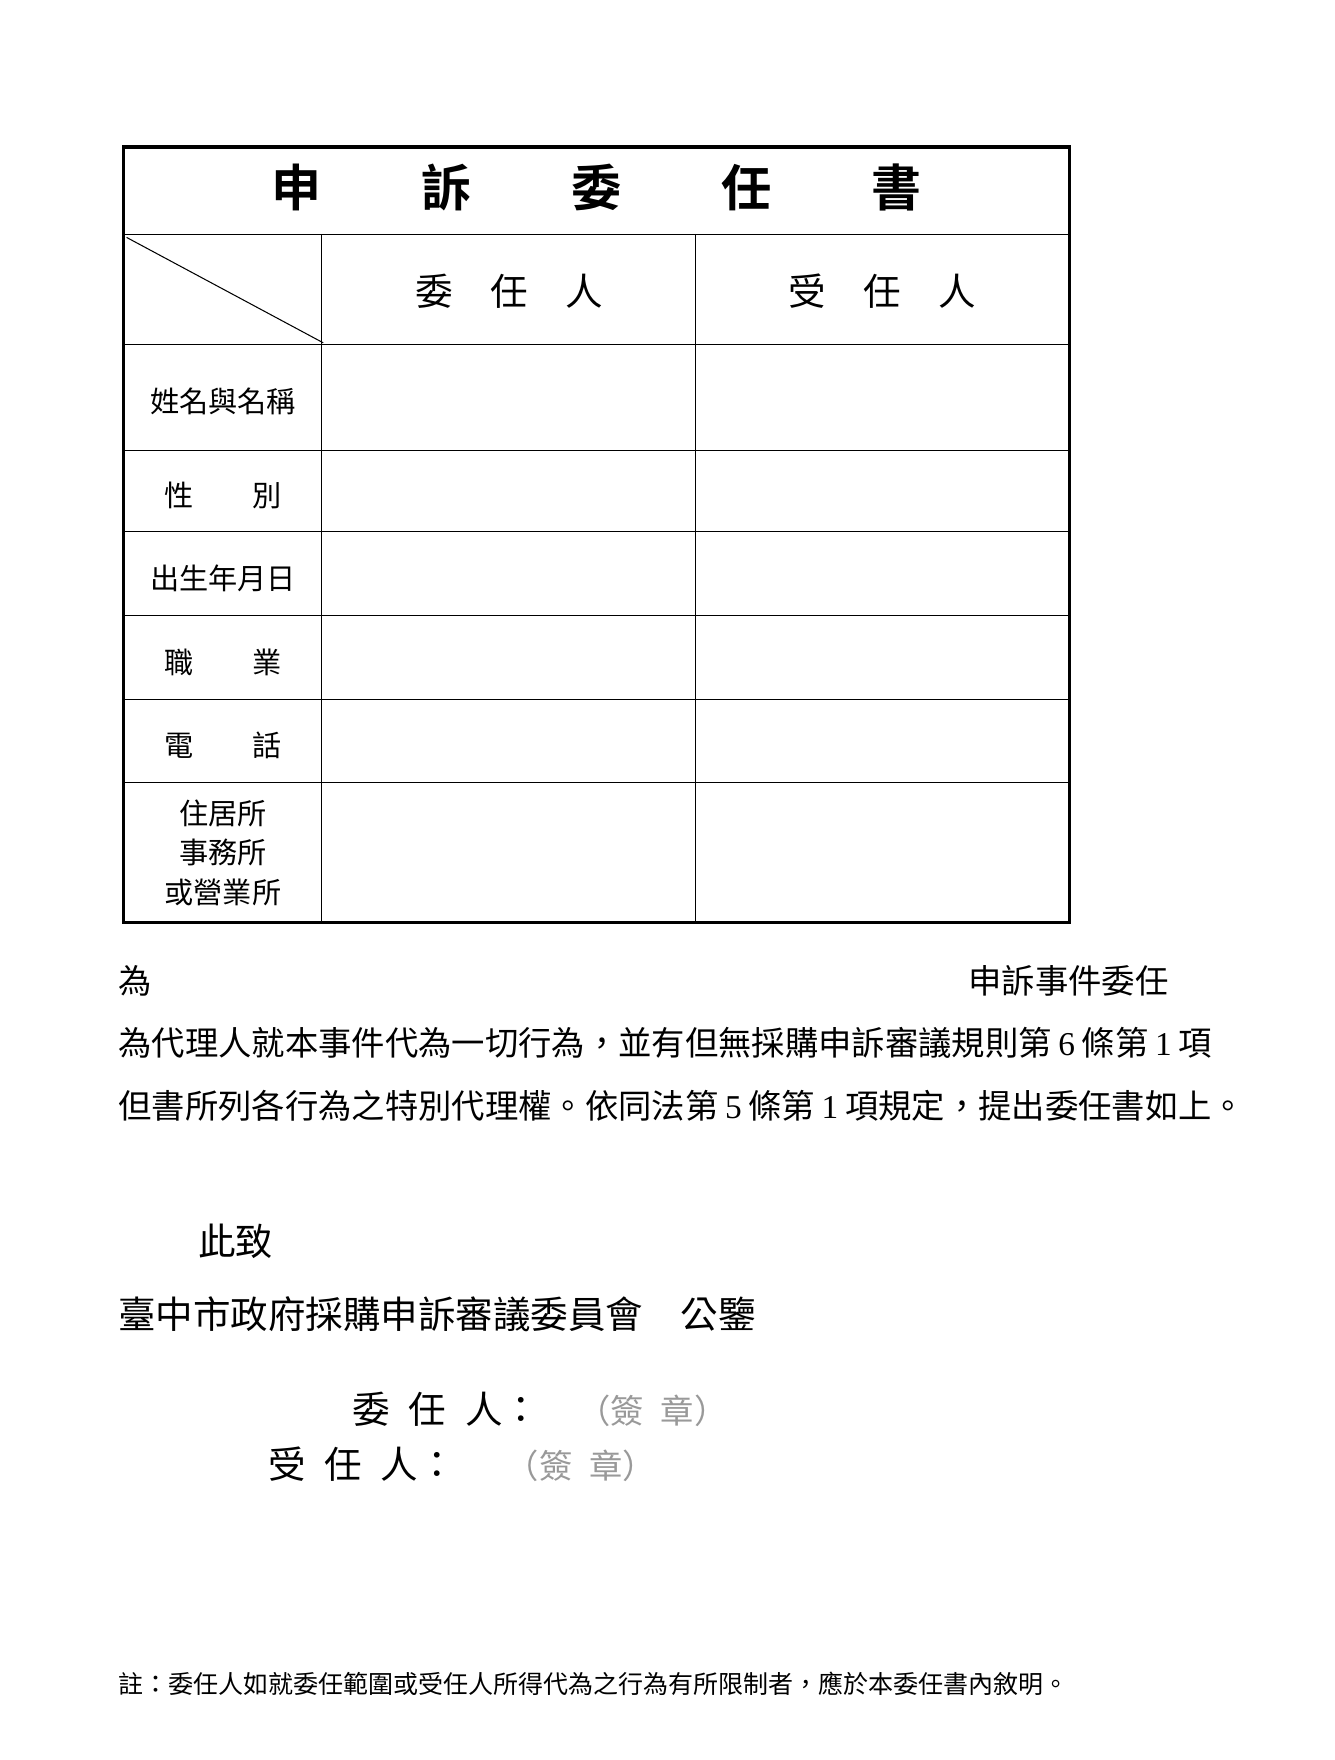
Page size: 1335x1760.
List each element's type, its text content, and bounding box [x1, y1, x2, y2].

text 此致 [118, 1212, 1217, 1266]
table_cell [696, 700, 1068, 782]
table_cell [322, 451, 695, 531]
table_cell [125, 235, 321, 343]
table_cell 委 任 人 [322, 235, 695, 343]
table_cell [322, 616, 695, 699]
table_cell 電 話 [125, 700, 321, 782]
table_cell 職 業 [125, 616, 321, 699]
table_cell [696, 783, 1068, 921]
text 臺中市政府採購申訴審議委員會 公鑒 [118, 1285, 1217, 1339]
table_cell 姓名與名稱 [125, 345, 321, 450]
text 受 任 人： （簽 章） [543, 1541, 1217, 1593]
table_cell [696, 451, 1068, 531]
table_cell [322, 700, 695, 782]
table_cell [322, 532, 695, 615]
table_cell [696, 616, 1068, 699]
table_cell 住居所 事務所 或營業所 [125, 783, 321, 921]
table_header [954, 30, 1178, 137]
table_cell [696, 345, 1068, 450]
table_header 申 訴 委 任 書 [125, 149, 1068, 234]
text 委 任 人： （簽 章） [543, 1489, 1217, 1541]
text 委 任 人： （簽 章） [118, 1380, 1217, 1435]
table_cell [696, 532, 1068, 615]
text 為 申訴事件委任 為代理人就本事件代為一切行為，並有但無採購申訴審議規則第6條第1項但書所列各行為之特別代理權。依同法第5條第1項規定，提出委任書如上。 [118, 943, 1217, 1193]
table_cell [322, 783, 695, 921]
table_cell 性 別 [125, 451, 321, 531]
table_cell 受 任 人 [696, 235, 1068, 343]
text 受 任 人： （簽 章） [118, 1435, 1217, 1489]
table_cell 出生年月日 [125, 532, 321, 615]
table_cell [322, 345, 695, 450]
